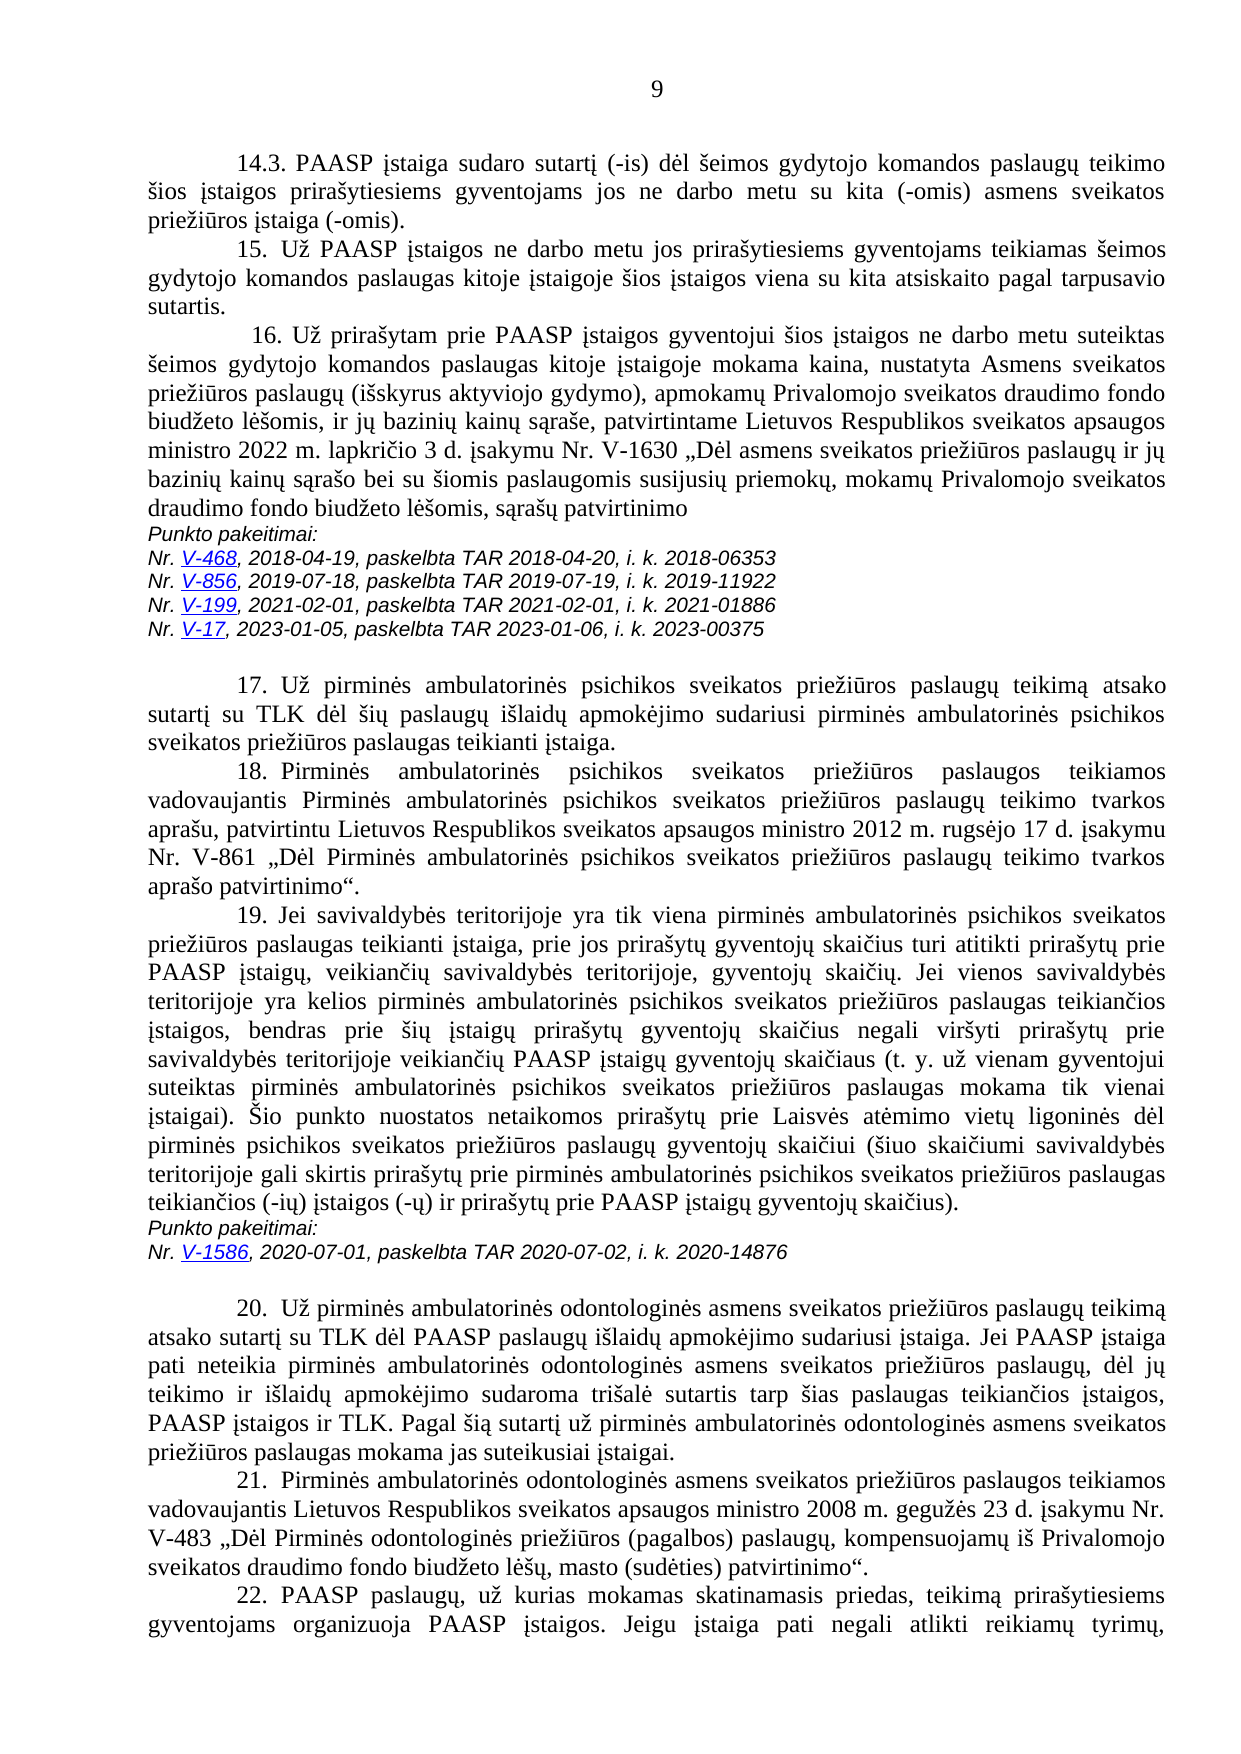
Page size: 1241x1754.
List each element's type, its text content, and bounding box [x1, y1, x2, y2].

text Nr. V-468, 2018-04-19, paskelbta TAR 2018-04-20, i. k. 2018-06353 [148, 545, 1166, 569]
text 15. Už PAASP įstaigos ne darbo metu jos prirašytiesiems gyventojams teikiamas šeimos gydytojo komandos paslaugas kitoje įstaigoje šios įstaigos viena su kita atsiskaito pagal tarpusavio sutartis. [148, 234, 1166, 320]
text 14.3. PAASP įstaiga sudaro sutartį (-is) dėl šeimos gydytojo komandos paslaugų teikimo šios įstaigos prirašytiesiems gyventojams jos ne darbo metu su kita (-omis) asmens sveikatos priežiūros įstaiga (-omis). [148, 148, 1166, 234]
text 19. Jei savivaldybės teritorijoje yra tik viena pirminės ambulatorinės psichikos sveikatos priežiūros paslaugas teikianti įstaiga, prie jos prirašytų gyventojų skaičius turi atitikti prirašytų prie PAASP įstaigų, veikiančių savivaldybės teritorijoje, gyventojų skaičių. Jei vienos savivaldybės teritorijoje yra kelios pirminės ambulatorinės psichikos sveikatos priežiūros paslaugas teikiančios įstaigos, bendras prie šių įstaigų prirašytų gyventojų skaičius negali viršyti prirašytų prie savivaldybės teritorijoje veikiančių PAASP įstaigų gyventojų skaičiaus (t. y. už vienam gyventojui suteiktas pirminės ambulatorinės psichikos sveikatos priežiūros paslaugas mokama tik vienai įstaigai). Šio punkto nuostatos netaikomos prirašytų prie Laisvės atėmimo vietų ligoninės dėl pirminės psichikos sveikatos priežiūros paslaugų gyventojų skaičiui (šiuo skaičiumi savivaldybės teritorijoje gali skirtis prirašytų prie pirminės ambulatorinės psichikos sveikatos priežiūros paslaugas teikiančios (-ių) įstaigos (-ų) ir prirašytų prie PAASP įstaigų gyventojų skaičius). [148, 900, 1166, 1216]
text 16. Už prirašytam prie PAASP įstaigos gyventojui šios įstaigos ne darbo metu suteiktas šeimos gydytojo komandos paslaugas kitoje įstaigoje mokama kaina, nustatyta Asmens sveikatos priežiūros paslaugų (išskyrus aktyviojo gydymo), apmokamų Privalomojo sveikatos draudimo fondo biudžeto lėšomis, ir jų bazinių kainų sąraše, patvirtintame Lietuvos Respublikos sveikatos apsaugos ministro 2022 m. lapkričio 3 d. įsakymu Nr. V-1630 „Dėl asmens sveikatos priežiūros paslaugų ir jų bazinių kainų sąrašo bei su šiomis paslaugomis susijusių priemokų, mokamų Privalomojo sveikatos draudimo fondo biudžeto lėšomis, sąrašų patvirtinimo [148, 320, 1166, 521]
text 22. PAASP paslaugų, už kurias mokamas skatinamasis priedas, teikimą prirašytiesiems gyventojams organizuoja PAASP įstaigos. Jeigu įstaiga pati negali atlikti reikiamų tyrimų, [148, 1580, 1166, 1638]
text Punkto pakeitimai: [148, 1216, 1166, 1240]
text Nr. V-17, 2023-01-05, paskelbta TAR 2023-01-06, i. k. 2023-00375 [148, 617, 1166, 641]
text Nr. V-199, 2021-02-01, paskelbta TAR 2021-02-01, i. k. 2021-01886 [148, 593, 1166, 617]
text Nr. V-1586, 2020-07-01, paskelbta TAR 2020-07-02, i. k. 2020-14876 [148, 1240, 1166, 1264]
text 17. Už pirminės ambulatorinės psichikos sveikatos priežiūros paslaugų teikimą atsako sutartį su TLK dėl šių paslaugų išlaidų apmokėjimo sudariusi pirminės ambulatorinės psichikos sveikatos priežiūros paslaugas teikianti įstaiga. [148, 670, 1166, 756]
text Nr. V-856, 2019-07-18, paskelbta TAR 2019-07-19, i. k. 2019-11922 [148, 569, 1166, 593]
text Punkto pakeitimai: [148, 521, 1166, 545]
text 20. Už pirminės ambulatorinės odontologinės asmens sveikatos priežiūros paslaugų teikimą atsako sutartį su TLK dėl PAASP paslaugų išlaidų apmokėjimo sudariusi įstaiga. Jei PAASP įstaiga pati neteikia pirminės ambulatorinės odontologinės asmens sveikatos priežiūros paslaugų, dėl jų teikimo ir išlaidų apmokėjimo sudaroma trišalė sutartis tarp šias paslaugas teikiančios įstaigos, PAASP įstaigos ir TLK. Pagal šią sutartį už pirminės ambulatorinės odontologinės asmens sveikatos priežiūros paslaugas mokama jas suteikusiai įstaigai. [148, 1293, 1166, 1465]
text 18. Pirminės ambulatorinės psichikos sveikatos priežiūros paslaugos teikiamos vadovaujantis Pirminės ambulatorinės psichikos sveikatos priežiūros paslaugų teikimo tvarkos aprašu, patvirtintu Lietuvos Respublikos sveikatos apsaugos ministro 2012 m. rugsėjo 17 d. įsakymu Nr. V-861 „Dėl Pirminės ambulatorinės psichikos sveikatos priežiūros paslaugų teikimo tvarkos aprašo patvirtinimo“. [148, 756, 1166, 900]
text 21. Pirminės ambulatorinės odontologinės asmens sveikatos priežiūros paslaugos teikiamos vadovaujantis Lietuvos Respublikos sveikatos apsaugos ministro 2008 m. gegužės 23 d. įsakymu Nr. V-483 „Dėl Pirminės odontologinės priežiūros (pagalbos) paslaugų, kompensuojamų iš Privalomojo sveikatos draudimo fondo biudžeto lėšų, masto (sudėties) patvirtinimo“. [148, 1465, 1166, 1580]
